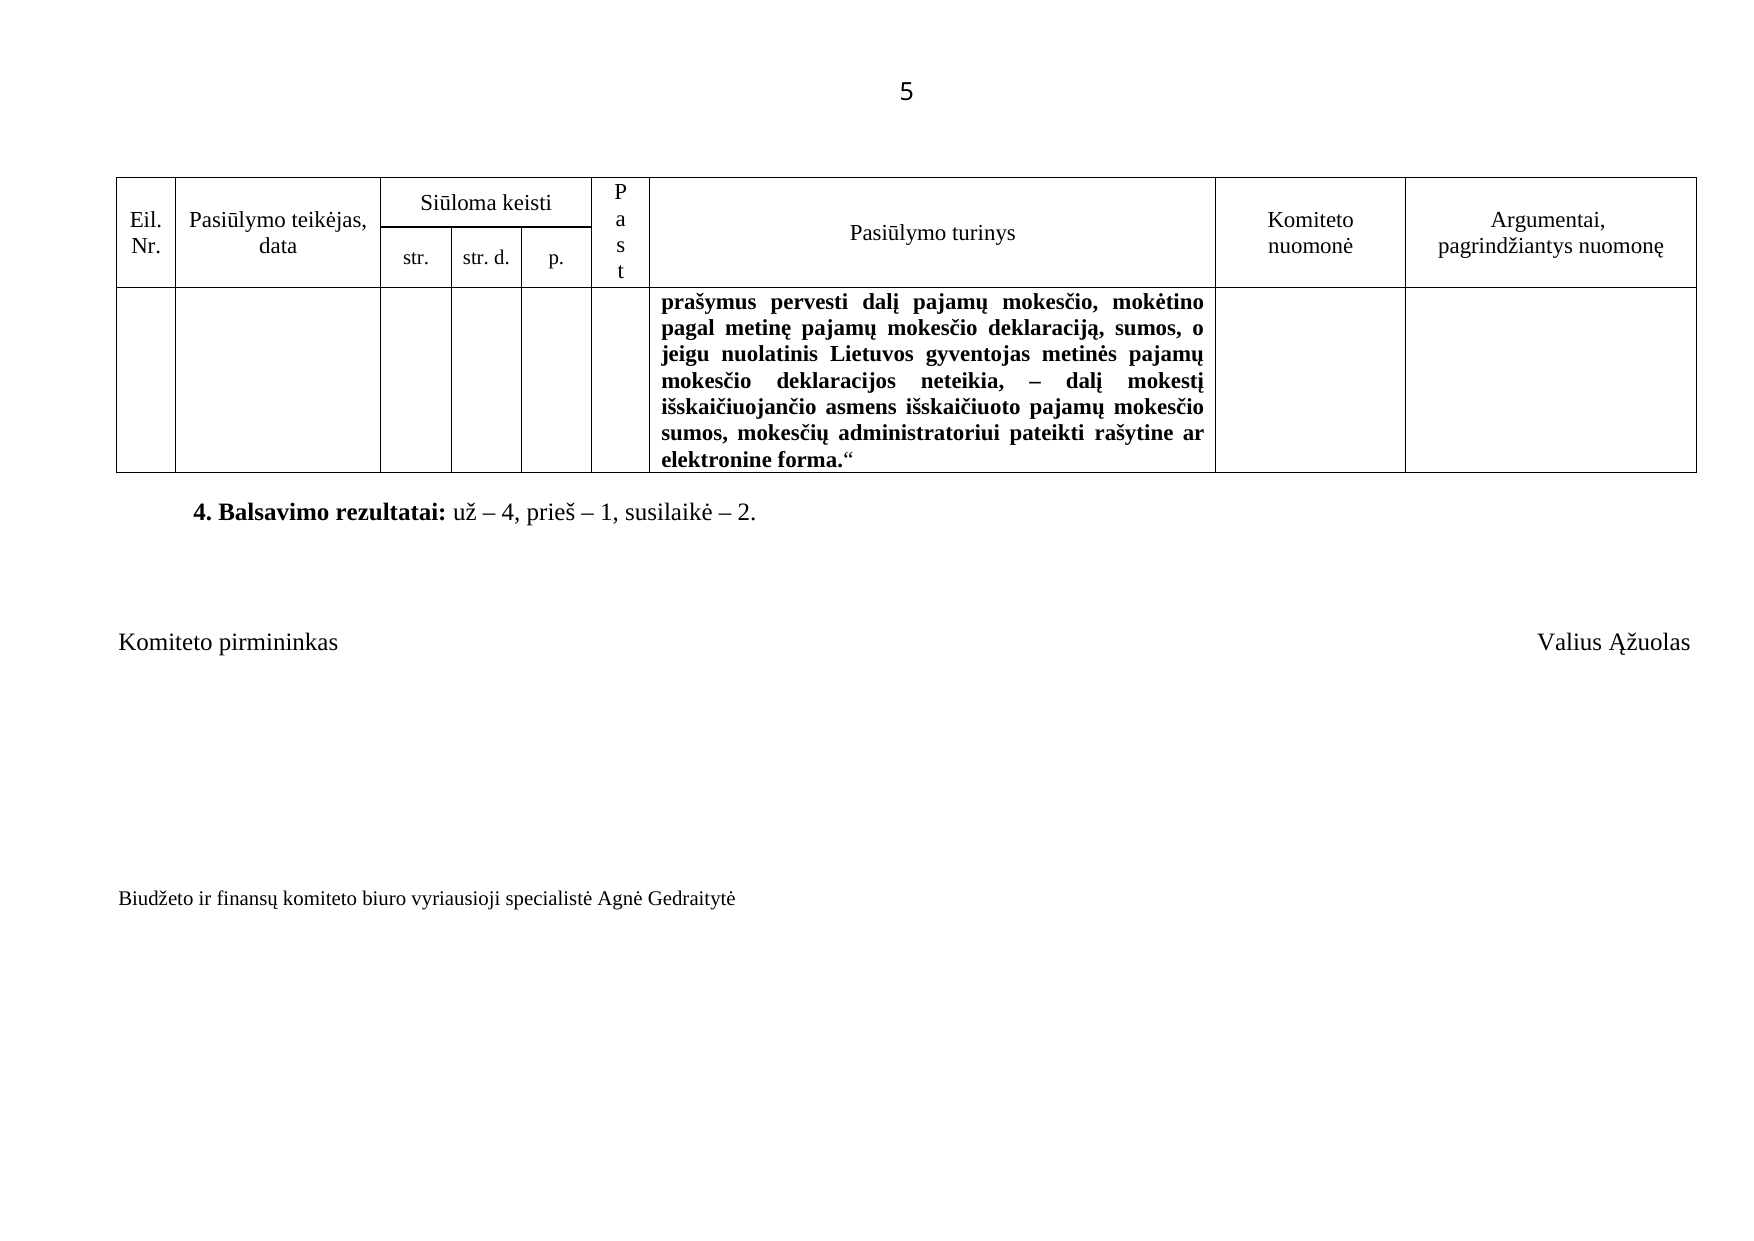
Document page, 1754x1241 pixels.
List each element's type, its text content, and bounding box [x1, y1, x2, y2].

text Komiteto pirmininkas Valius Ąžuolas [118, 627, 1695, 655]
table_cell [522, 288, 591, 472]
table_header Eil. Nr. [117, 178, 175, 287]
text 4. Balsavimo rezultatai: už – 4, prieš – 1, susilaikė – 2. [118, 497, 1695, 526]
table_header Argumentai, pagrindžiantys nuomonę [1406, 178, 1696, 287]
table_cell [592, 288, 649, 472]
table_cell [176, 288, 380, 472]
table_cell [1406, 288, 1696, 472]
table_cell [1216, 288, 1405, 472]
table_cell [117, 288, 175, 472]
text Biudžeto ir finansų komiteto biuro vyriausioji specialistė Agnė Gedraitytė [118, 885, 1695, 909]
table_header Komiteto nuomonė [1216, 178, 1405, 287]
table_cell p. [522, 228, 591, 287]
table_cell str. d. [452, 228, 521, 287]
table_cell str. [381, 228, 451, 287]
table_cell [381, 288, 451, 472]
table_header Pasiūlymo turinys [650, 178, 1215, 287]
table_cell prašymus pervesti dalį pajamų mokesčio, mokėtino pagal metinę pajamų mokesčio deklaraciją, sumos, o jeigu nuolatinis Lietuvos gyventojas metinės pajamų mokesčio deklaracijos neteikia, – dalį mokestį išskaičiuojančio asmens išskaičiuoto pajamų mokesčio sumos, mokesčių administratoriui pateikti rašytine ar elektronine forma.“ [650, 288, 1215, 472]
table_header Pastabos [592, 178, 649, 287]
table_header Pasiūlymo teikėjas, data [176, 178, 380, 287]
table_cell [452, 288, 521, 472]
table_header Siūloma keisti [381, 178, 591, 226]
